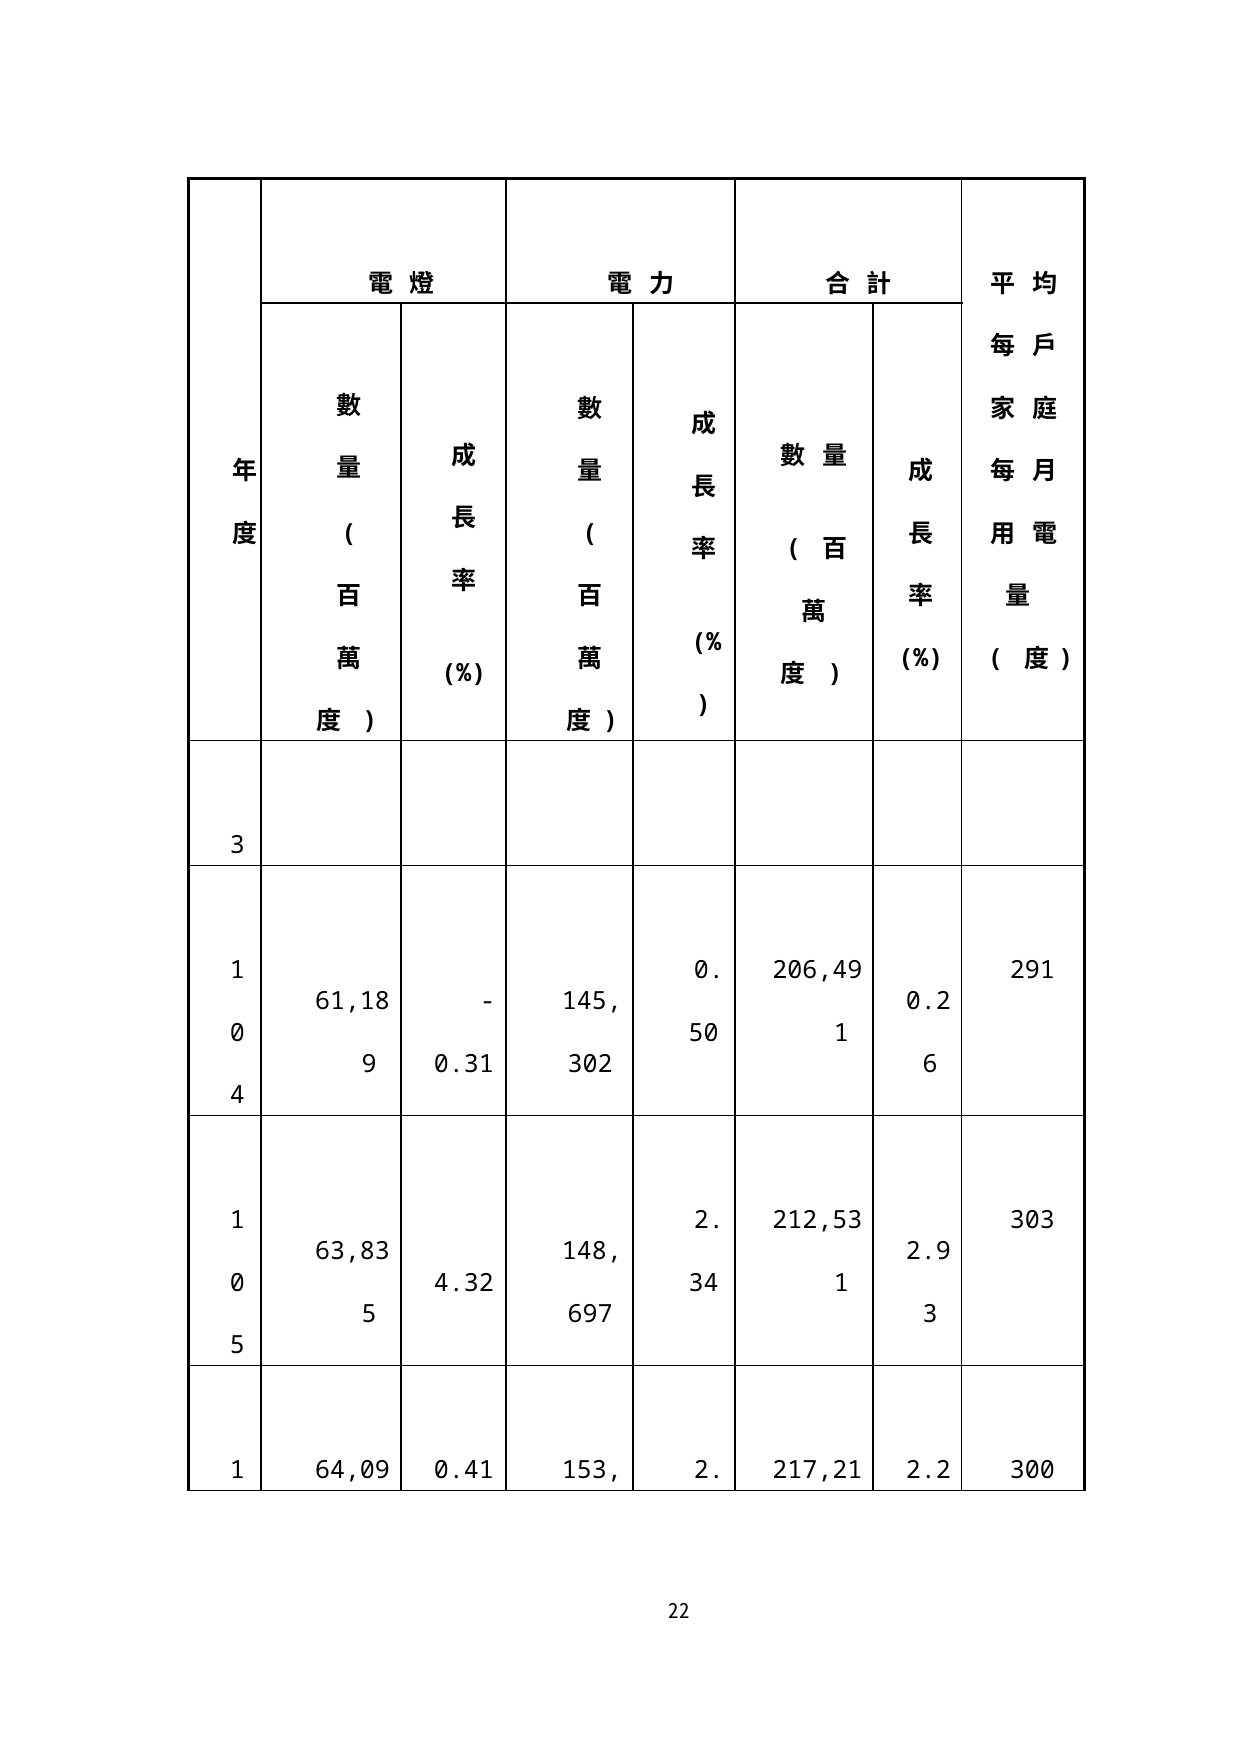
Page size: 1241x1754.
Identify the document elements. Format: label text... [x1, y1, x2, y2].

table_cell 0.26 [874, 866, 961, 1115]
table_cell 63,835 [262, 1116, 400, 1365]
table_cell 成長率 (%) [402, 304, 505, 740]
table_cell 數量 (百萬度) [507, 304, 632, 740]
table_cell [634, 741, 734, 865]
table_cell 0.50 [634, 866, 734, 1115]
table_cell [736, 741, 872, 865]
table_header 年度 [190, 180, 260, 740]
table_cell 206,491 [736, 866, 872, 1115]
table_cell 2. [634, 1366, 734, 1490]
table_cell [962, 741, 1083, 865]
table_cell 64,09 [262, 1366, 400, 1490]
table_cell 2.34 [634, 1116, 734, 1365]
table_cell 1 [190, 1366, 260, 1490]
table_cell 0.41 [402, 1366, 505, 1490]
table_header 平均每戶家庭每月用電量(度) [962, 180, 1083, 740]
table_cell [262, 741, 400, 865]
table_cell 291 [962, 866, 1083, 1115]
table_cell 153, [507, 1366, 632, 1490]
table_cell 300 [962, 1366, 1083, 1490]
table_cell 成長率(%) [874, 304, 961, 740]
table_cell 104 [190, 866, 260, 1115]
table_cell 217,21 [736, 1366, 872, 1490]
table_cell 303 [962, 1116, 1083, 1365]
table_header 電燈 [262, 180, 505, 302]
table_cell 61,189 [262, 866, 400, 1115]
table_cell 4.32 [402, 1116, 505, 1365]
table_cell 2.93 [874, 1116, 961, 1365]
table_cell [874, 741, 961, 865]
table_cell 2.2 [874, 1366, 961, 1490]
table_cell [402, 741, 505, 865]
table_cell -0.31 [402, 866, 505, 1115]
table_cell 3 [190, 741, 260, 865]
table_cell 成長率 (%) [634, 304, 734, 740]
table_cell [507, 741, 632, 865]
table_cell 數量 (百萬度) [736, 304, 872, 740]
table_cell 105 [190, 1116, 260, 1365]
table_cell 148,697 [507, 1116, 632, 1365]
table_header 電力 [507, 180, 734, 302]
table_header 合計 [736, 180, 961, 302]
table_cell 數量 (百萬度) [262, 304, 400, 740]
table_cell 212,531 [736, 1116, 872, 1365]
table_cell 145,302 [507, 866, 632, 1115]
